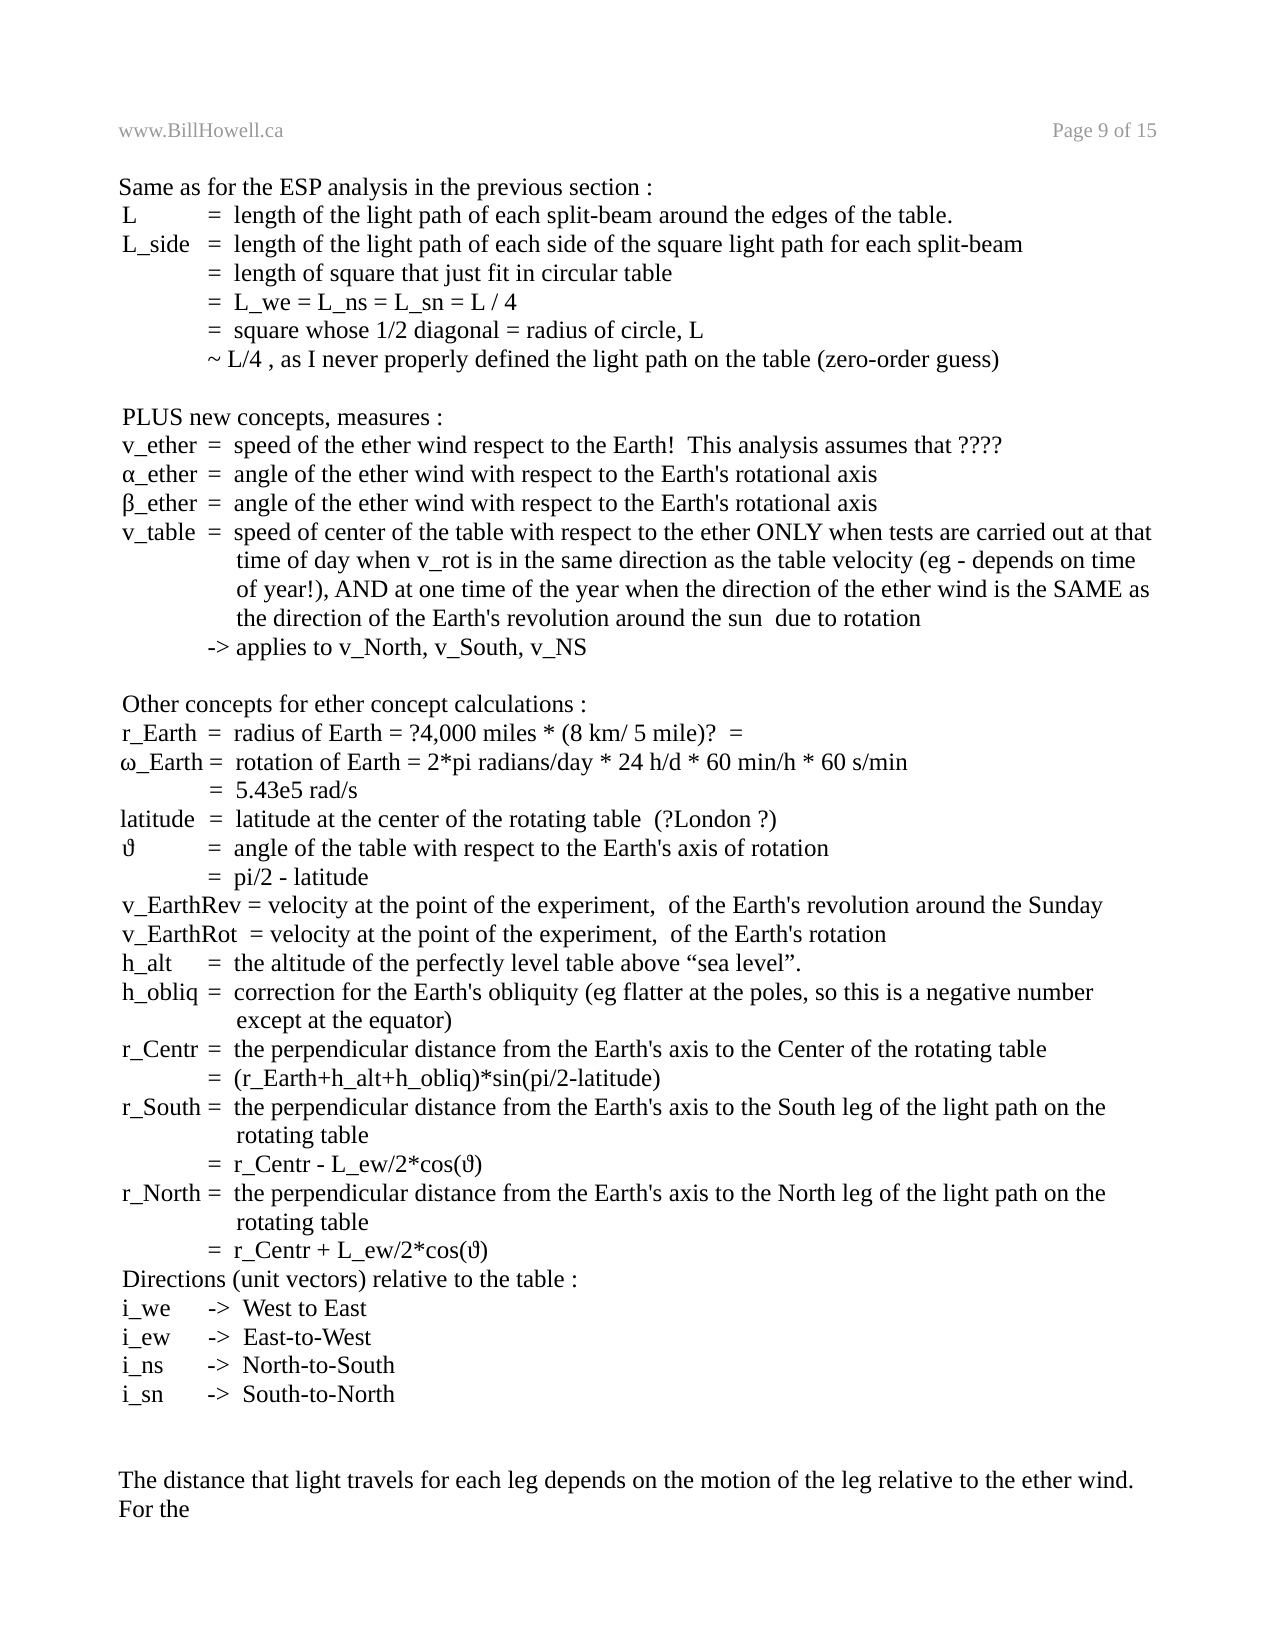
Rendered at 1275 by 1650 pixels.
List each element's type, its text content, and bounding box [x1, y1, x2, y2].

text latitude = latitude at the center of the rotating table (?London ?) [120, 804, 1157, 833]
text L = length of the light path of each split-beam around the edges of the table. [122, 200, 1157, 229]
text = 5.43e5 rad/s [120, 775, 1157, 804]
text = length of square that just fit in circular table [122, 258, 1157, 287]
text Same as for the ESP analysis in the previous section : [118, 172, 1157, 200]
text v_EarthRev = velocity at the point of the experiment, of the Earth's revolution around the Sunday [122, 890, 1157, 919]
text ϑ = angle of the table with respect to the Earth's axis of rotation [122, 833, 1157, 862]
text = r_Centr + L_ew/2*cos(ϑ) [122, 1235, 1157, 1264]
text Other concepts for ether concept calculations : [122, 689, 1157, 718]
text L_side = length of the light path of each side of the square light path for each split-beam [122, 229, 1157, 258]
text α_ether = angle of the ether wind with respect to the Earth's rotational axis [122, 459, 1157, 488]
text i_we -> West to East [122, 1293, 1157, 1322]
text β_ether = angle of the ether wind with respect to the Earth's rotational axis [122, 488, 1157, 517]
text ~ L/4 , as I never properly defined the light path on the table (zero-order guess) [122, 344, 1157, 373]
text PLUS new concepts, measures : [122, 402, 1157, 430]
text = (r_Earth+h_alt+h_obliq)*sin(pi/2-latitude) [122, 1063, 1157, 1092]
text r_Earth = radius of Earth = ?4,000 miles * (8 km/ 5 mile)? = [122, 718, 1157, 747]
text = pi/2 - latitude [122, 862, 1157, 890]
text i_ew -> East-to-West [122, 1322, 1157, 1350]
text h_obliq = correction for the Earth's obliquity (eg flatter at the poles, so this is a negative number except at the equator) [122, 977, 1157, 1034]
text = r_Centr - L_ew/2*cos(ϑ) [122, 1149, 1157, 1178]
text Directions (unit vectors) relative to the table : [122, 1264, 1157, 1293]
text h_alt = the altitude of the perfectly level table above “sea level”. [122, 948, 1157, 977]
text i_sn -> South-to-North [122, 1379, 1157, 1408]
text v_EarthRot = velocity at the point of the experiment, of the Earth's rotation [122, 919, 1157, 948]
text -> applies to v_North, v_South, v_NS [122, 632, 1157, 660]
text The distance that light travels for each leg depends on the motion of the leg relative to the ether wind. For the [118, 1465, 1157, 1523]
text ω_Earth = rotation of Earth = 2*pi radians/day * 24 h/d * 60 min/h * 60 s/min [120, 747, 1157, 775]
text i_ns -> North-to-South [122, 1350, 1157, 1379]
text r_North = the perpendicular distance from the Earth's axis to the North leg of the light path on the rotating table [122, 1178, 1157, 1235]
text r_South = the perpendicular distance from the Earth's axis to the South leg of the light path on the rotating table [122, 1092, 1157, 1149]
text v_ether = speed of the ether wind respect to the Earth! This analysis assumes that ???? [122, 430, 1157, 459]
text = L_we = L_ns = L_sn = L / 4 [122, 287, 1157, 315]
text v_table = speed of center of the table with respect to the ether ONLY when tests are carried out at that time of day when v_rot is in the same direction as the table velocity (eg - depends on time of year!), AND at one time of the year when the direction of the ether wind is the SAME as the direction of the Earth's revolution around the sun due to rotation [122, 517, 1157, 632]
text = square whose 1/2 diagonal = radius of circle, L [122, 315, 1157, 344]
text r_Centr = the perpendicular distance from the Earth's axis to the Center of the rotating table [122, 1034, 1157, 1063]
